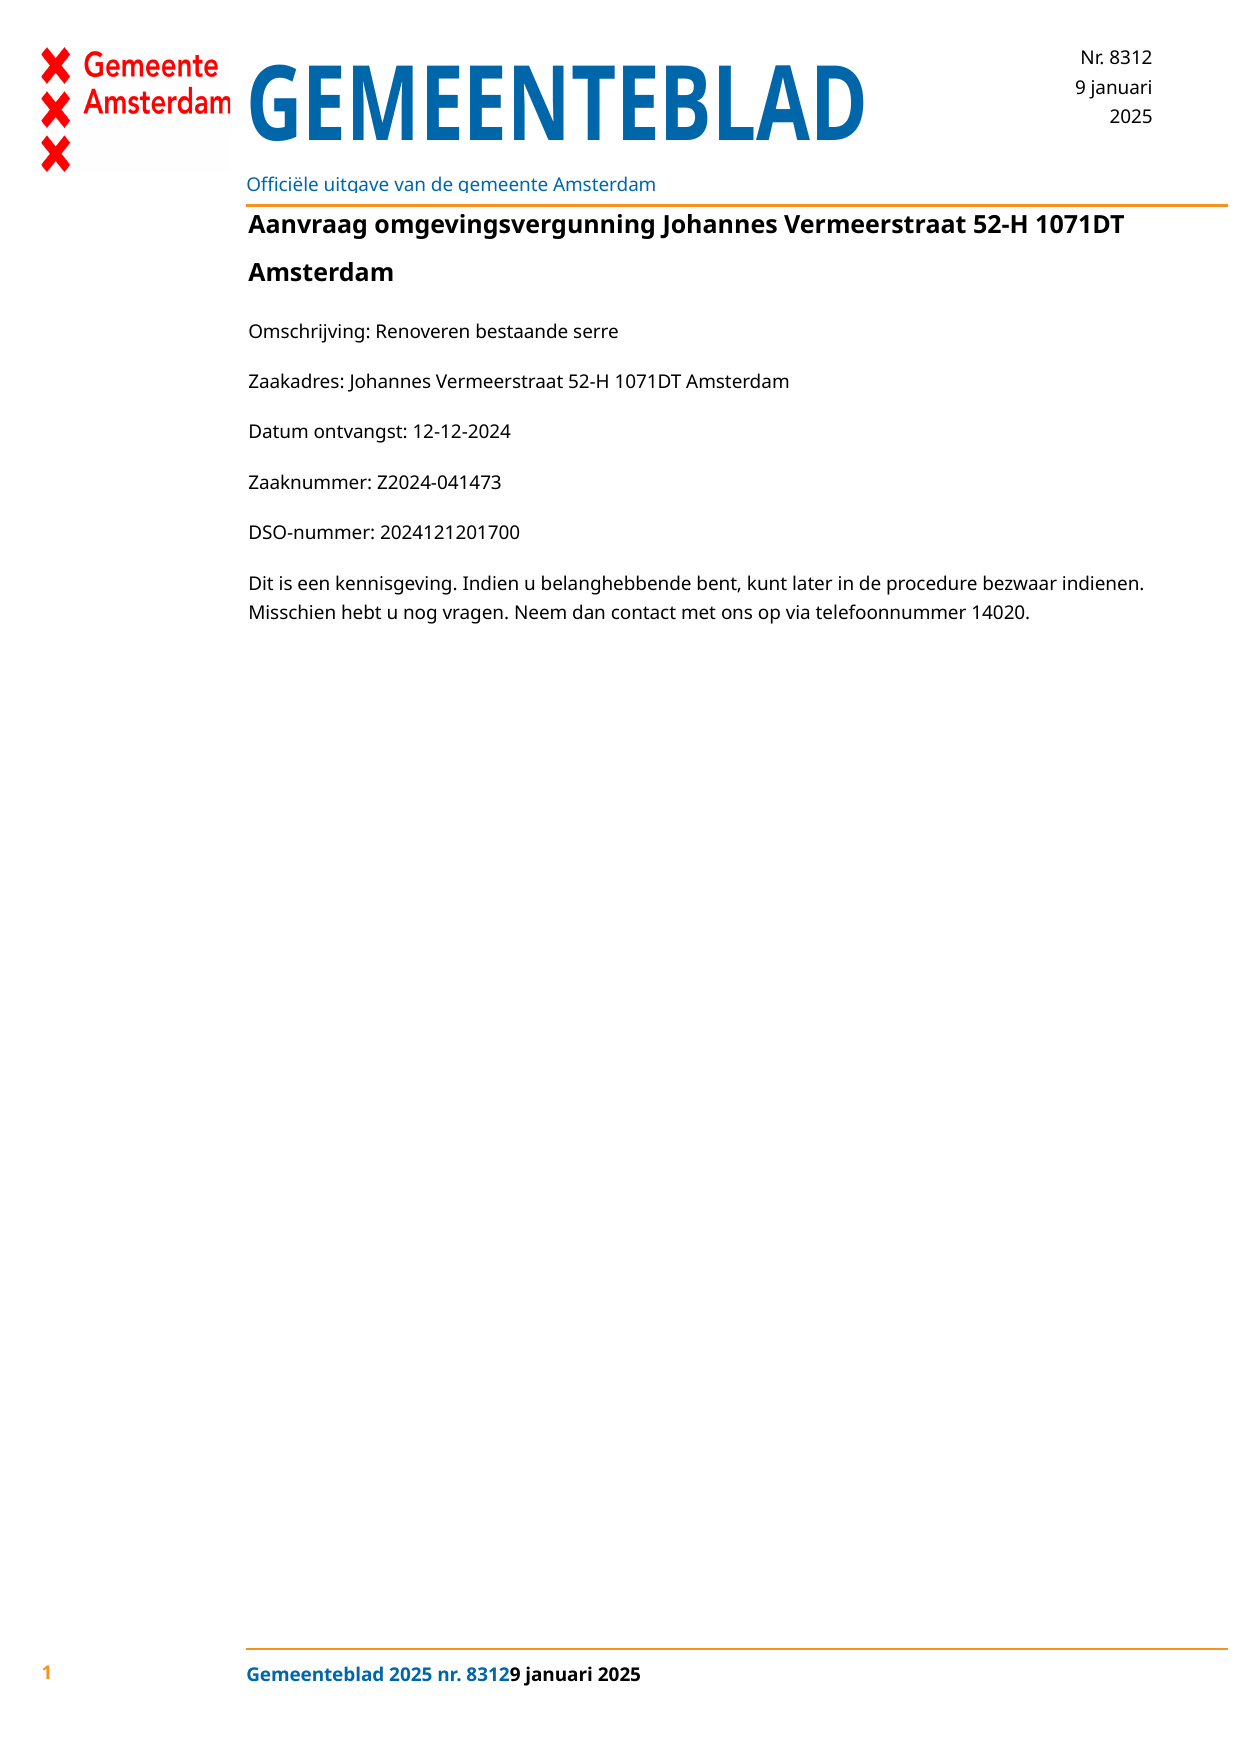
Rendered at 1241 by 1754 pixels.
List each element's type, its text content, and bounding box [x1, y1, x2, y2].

text Aanvraag omgevingsvergunning Johannes Vermeerstraat 52-H 1071DT Amsterdam [248, 207, 1152, 288]
text Zaakadres: Johannes Vermeerstraat 52-H 1071DT Amsterdam [248, 368, 1152, 394]
text Dit is een kennisgeving. Indien u belanghebbende bent, kunt later in de procedure bezwaar indienen. Misschien hebt u nog vragen. Neem dan contact met ons op via telefoonnummer 14020. [248, 570, 1152, 625]
text Omschrijving: Renoveren bestaande serre [248, 318, 1152, 344]
picture [41, 47, 231, 172]
text Datum ontvangst: 12-12-2024 [248, 419, 1152, 444]
text DSO-nummer: 2024121201700 [248, 519, 1152, 545]
text Zaaknummer: Z2024-041473 [248, 469, 1152, 495]
